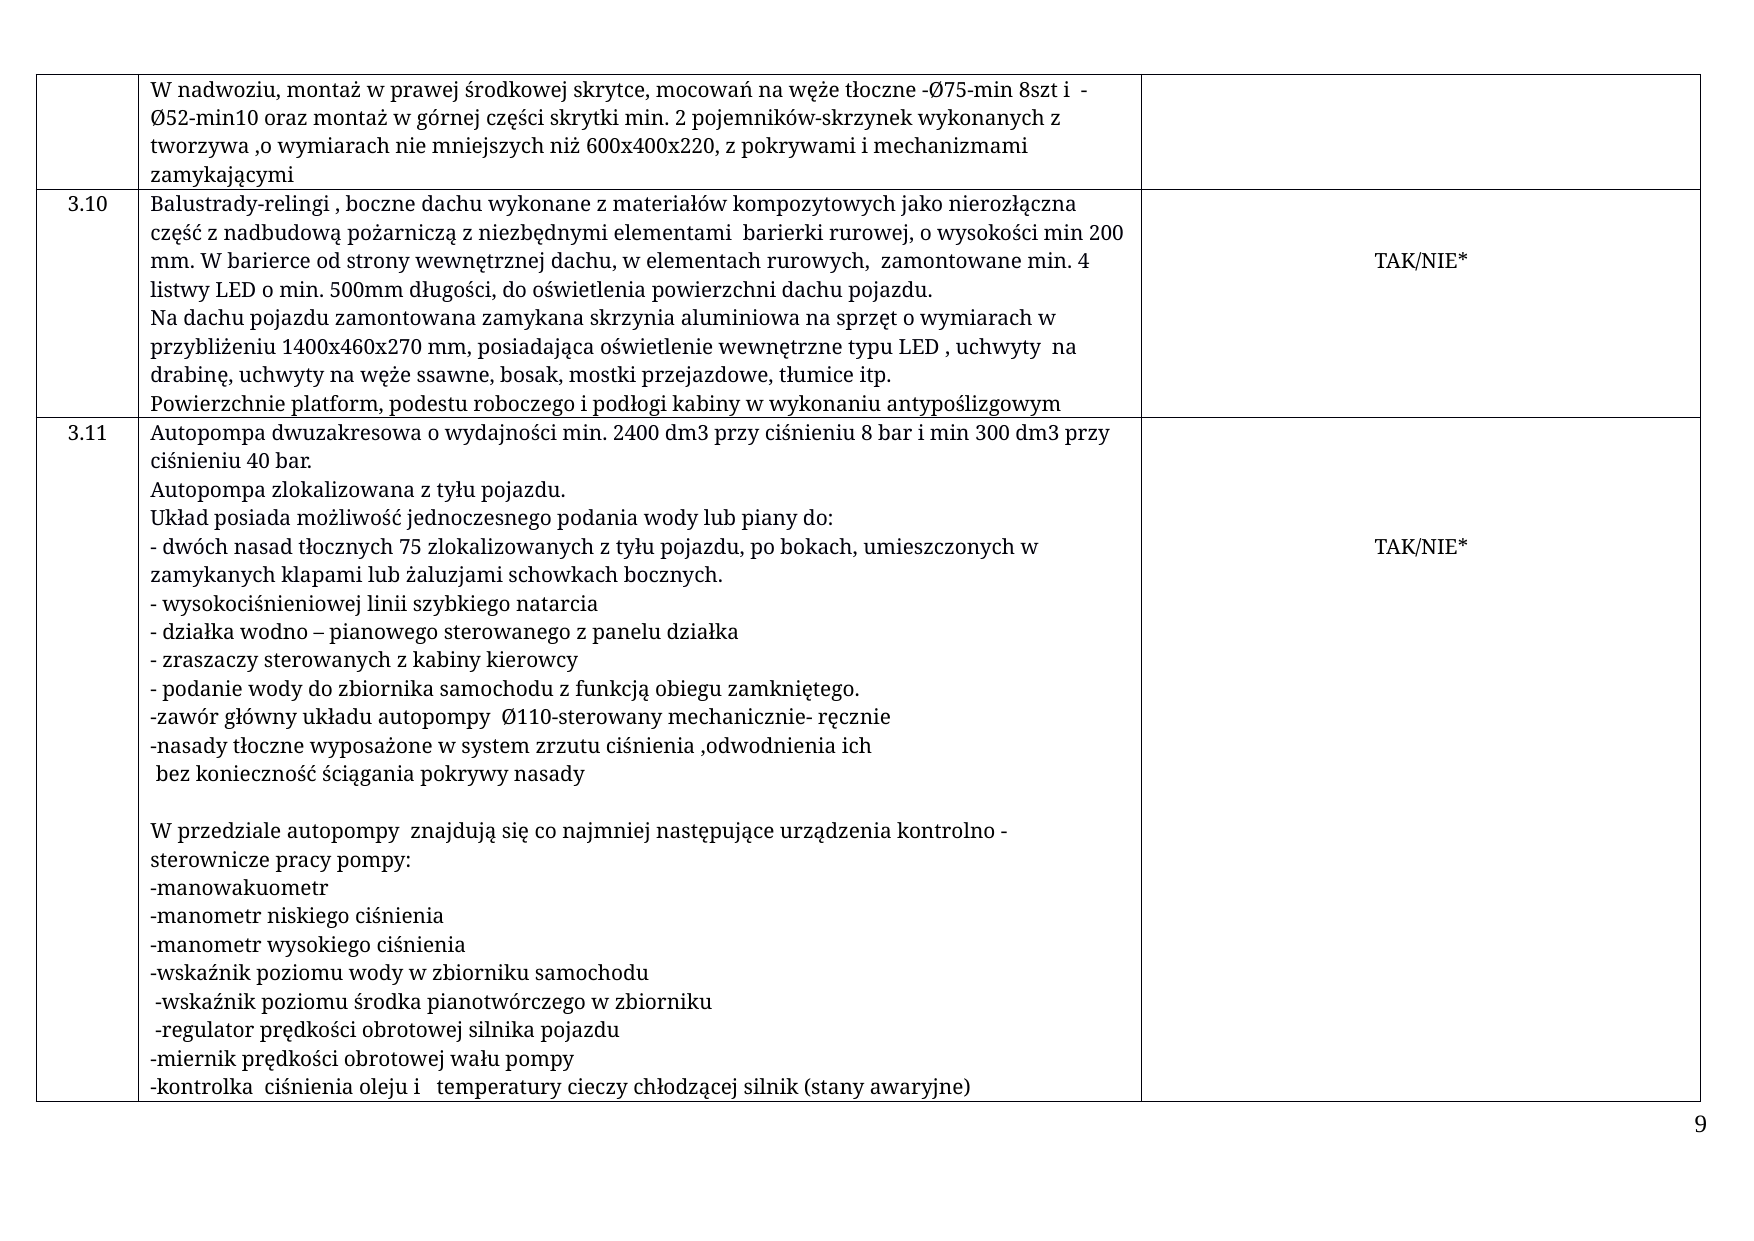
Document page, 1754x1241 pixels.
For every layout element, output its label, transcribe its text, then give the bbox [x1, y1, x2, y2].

table_cell Balustrady-relingi , boczne dachu wykonane z materiałów kompozytowych jako nierozłączna część z nadbudową pożarniczą z niezbędnymi elementami barierki rurowej, o wysokości min 200 mm. W barierce od strony wewnętrznej dachu, w elementach rurowych, zamontowane min. 4 listwy LED o min. 500mm długości, do oświetlenia powierzchni dachu pojazdu. Na dachu pojazdu zamontowana zamykana skrzynia aluminiowa na sprzęt o wymiarach w przybliżeniu 1400x460x270 mm, posiadająca oświetlenie wewnętrzne typu LED , uchwyty na drabinę, uchwyty na węże ssawne, bosak, mostki przejazdowe, tłumice itp. Powierzchnie platform, podestu roboczego i podłogi kabiny w wykonaniu antypoślizgowym [139, 190, 1141, 417]
table_cell 3.10 [37, 190, 138, 417]
table_cell [1142, 75, 1700, 188]
table_cell TAK/NIE* [1142, 418, 1700, 1101]
table_cell TAK/NIE* [1142, 190, 1700, 417]
table_cell Autopompa dwuzakresowa o wydajności min. 2400 dm3 przy ciśnieniu 8 bar i min 300 dm3 przy ciśnieniu 40 bar. Autopompa zlokalizowana z tyłu pojazdu. Układ posiada możliwość jednoczesnego podania wody lub piany do: - dwóch nasad tłocznych 75 zlokalizowanych z tyłu pojazdu, po bokach, umieszczonych w zamykanych klapami lub żaluzjami schowkach bocznych. - wysokociśnieniowej linii szybkiego natarcia - działka wodno – pianowego sterowanego z panelu działka - zraszaczy sterowanych z kabiny kierowcy - podanie wody do zbiornika samochodu z funkcją obiegu zamkniętego. -zawór główny układu autopompy Ø110-sterowany mechanicznie- ręcznie -nasady tłoczne wyposażone w system zrzutu ciśnienia ,odwodnienia ich bez konieczność ściągania pokrywy nasady W przedziale autopompy znajdują się co najmniej następujące urządzenia kontrolno - sterownicze pracy pompy: -manowakuometr -manometr niskiego ciśnienia -manometr wysokiego ciśnienia -wskaźnik poziomu wody w zbiorniku samochodu -wskaźnik poziomu środka pianotwórczego w zbiorniku -regulator prędkości obrotowej silnika pojazdu -miernik prędkości obrotowej wału pompy -kontrolka ciśnienia oleju i temperatury cieczy chłodzącej silnik (stany awaryjne) [139, 418, 1141, 1101]
table_cell [37, 75, 138, 188]
table_cell W nadwoziu, montaż w prawej środkowej skrytce, mocowań na węże tłoczne -Ø75-min 8szt i -Ø52-min10 oraz montaż w górnej części skrytki min. 2 pojemników-skrzynek wykonanych z tworzywa ,o wymiarach nie mniejszych niż 600x400x220, z pokrywami i mechanizmami zamykającymi [139, 75, 1141, 188]
table_cell 3.11 [37, 418, 138, 1101]
